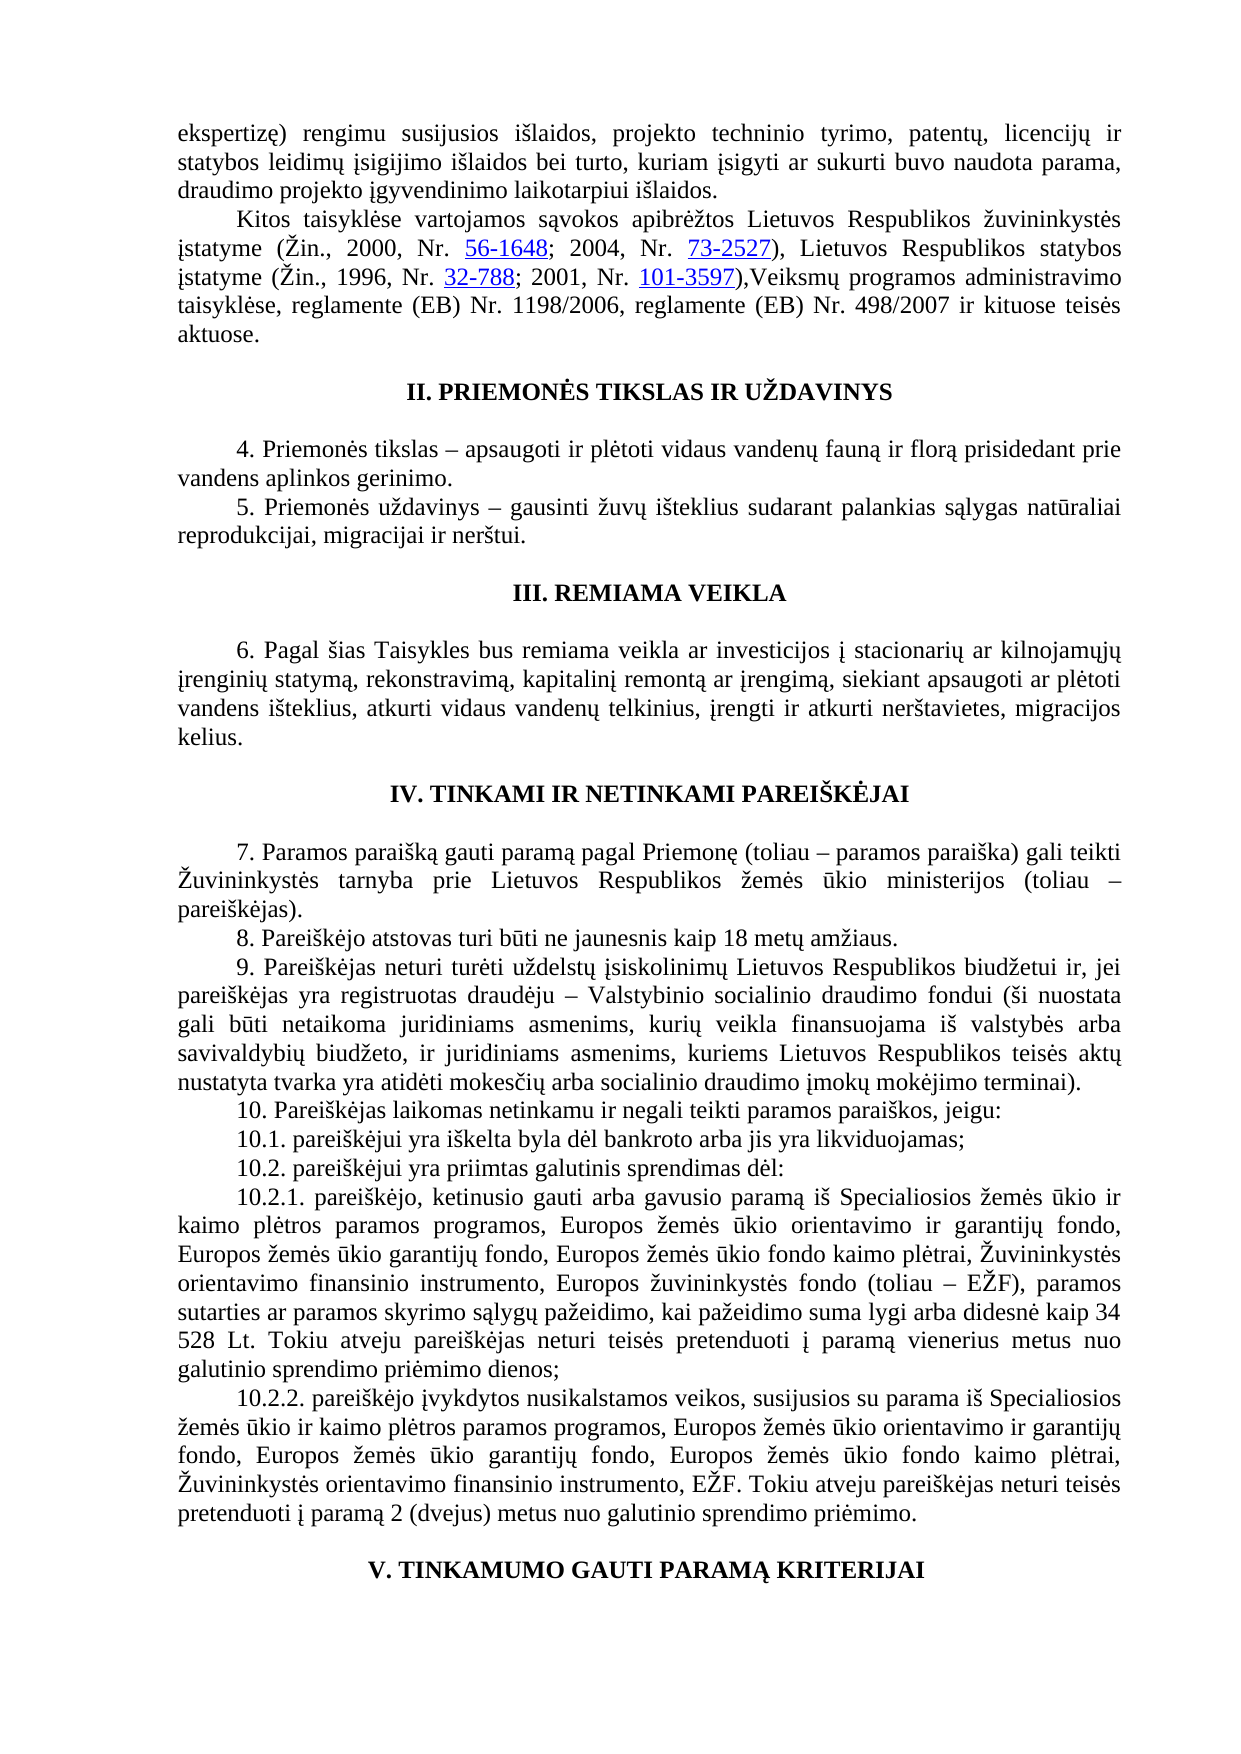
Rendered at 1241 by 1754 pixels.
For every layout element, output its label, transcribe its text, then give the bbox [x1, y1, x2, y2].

text 10.2.2. pareiškėjo įvykdytos nusikalstamos veikos, susijusios su parama iš Specialiosios žemės ūkio ir kaimo plėtros paramos programos, Europos žemės ūkio orientavimo ir garantijų fondo, Europos žemės ūkio garantijų fondo, Europos žemės ūkio fondo kaimo plėtrai, Žuvininkystės orientavimo finansinio instrumento, EŽF. Tokiu atveju pareiškėjas neturi teisės pretenduoti į paramą 2 (dvejus) metus nuo galutinio sprendimo priėmimo. [177, 1383, 1122, 1527]
text 10.2. pareiškėjui yra priimtas galutinis sprendimas dėl: [177, 1153, 1122, 1182]
text II. PRIEMONĖS TIKSLAS IR UŽDAVINYS [177, 377, 1122, 406]
text Kitos taisyklėse vartojamos sąvokos apibrėžtos Lietuvos Respublikos žuvininkystės įstatyme (Žin., 2000, Nr. 56-1648; 2004, Nr. 73-2527), Lietuvos Respublikos statybos įstatyme (Žin., 1996, Nr. 32-788; 2001, Nr. 101-3597),Veiksmų programos administravimo taisyklėse, reglamente (EB) Nr. 1198/2006, reglamente (EB) Nr. 498/2007 ir kituose teisės aktuose. [177, 204, 1122, 348]
text ekspertizę) rengimu susijusios išlaidos, projekto techninio tyrimo, patentų, licencijų ir statybos leidimų įsigijimo išlaidos bei turto, kuriam įsigyti ar sukurti buvo naudota parama, draudimo projekto įgyvendinimo laikotarpiui išlaidos. [177, 118, 1122, 204]
text 4. Priemonės tikslas – apsaugoti ir plėtoti vidaus vandenų fauną ir florą prisidedant prie vandens aplinkos gerinimo. [177, 434, 1122, 492]
text 8. Pareiškėjo atstovas turi būti ne jaunesnis kaip 18 metų amžiaus. [177, 923, 1122, 952]
text 10.1. pareiškėjui yra iškelta byla dėl bankroto arba jis yra likviduojamas; [177, 1124, 1122, 1153]
text III. REMIAMA VEIKLA [177, 578, 1122, 607]
text 6. Pagal šias Taisykles bus remiama veikla ar investicijos į stacionarių ar kilnojamųjų įrenginių statymą, rekonstravimą, kapitalinį remontą ar įrengimą, siekiant apsaugoti ar plėtoti vandens išteklius, atkurti vidaus vandenų telkinius, įrengti ir atkurti nerštavietes, migracijos kelius. [177, 636, 1122, 751]
text 10. Pareiškėjas laikomas netinkamu ir negali teikti paramos paraiškos, jeigu: [177, 1096, 1122, 1124]
text 5. Priemonės uždavinys – gausinti žuvų išteklius sudarant palankias sąlygas natūraliai reprodukcijai, migracijai ir nerštui. [177, 492, 1122, 549]
text V. TINKAMUMO GAUTI PARAMĄ KRITERIJAI [177, 1556, 1122, 1584]
text 9. Pareiškėjas neturi turėti uždelstų įsiskolinimų Lietuvos Respublikos biudžetui ir, jei pareiškėjas yra registruotas draudėju – Valstybinio socialinio draudimo fondui (ši nuostata gali būti netaikoma juridiniams asmenims, kurių veikla finansuojama iš valstybės arba savivaldybių biudžeto, ir juridiniams asmenims, kuriems Lietuvos Respublikos teisės aktų nustatyta tvarka yra atidėti mokesčių arba socialinio draudimo įmokų mokėjimo terminai). [177, 952, 1122, 1096]
text 7. Paramos paraišką gauti paramą pagal Priemonę (toliau – paramos paraiška) gali teikti Žuvininkystės tarnyba prie Lietuvos Respublikos žemės ūkio ministerijos (toliau – pareiškėjas). [177, 837, 1122, 923]
text 10.2.1. pareiškėjo, ketinusio gauti arba gavusio paramą iš Specialiosios žemės ūkio ir kaimo plėtros paramos programos, Europos žemės ūkio orientavimo ir garantijų fondo, Europos žemės ūkio garantijų fondo, Europos žemės ūkio fondo kaimo plėtrai, Žuvininkystės orientavimo finansinio instrumento, Europos žuvininkystės fondo (toliau – EŽF), paramos sutarties ar paramos skyrimo sąlygų pažeidimo, kai pažeidimo suma lygi arba didesnė kaip 34 528 Lt. Tokiu atveju pareiškėjas neturi teisės pretenduoti į paramą vienerius metus nuo galutinio sprendimo priėmimo dienos; [177, 1182, 1122, 1383]
text IV. TINKAMI IR NETINKAMI PAREIŠKĖJAI [177, 779, 1122, 808]
